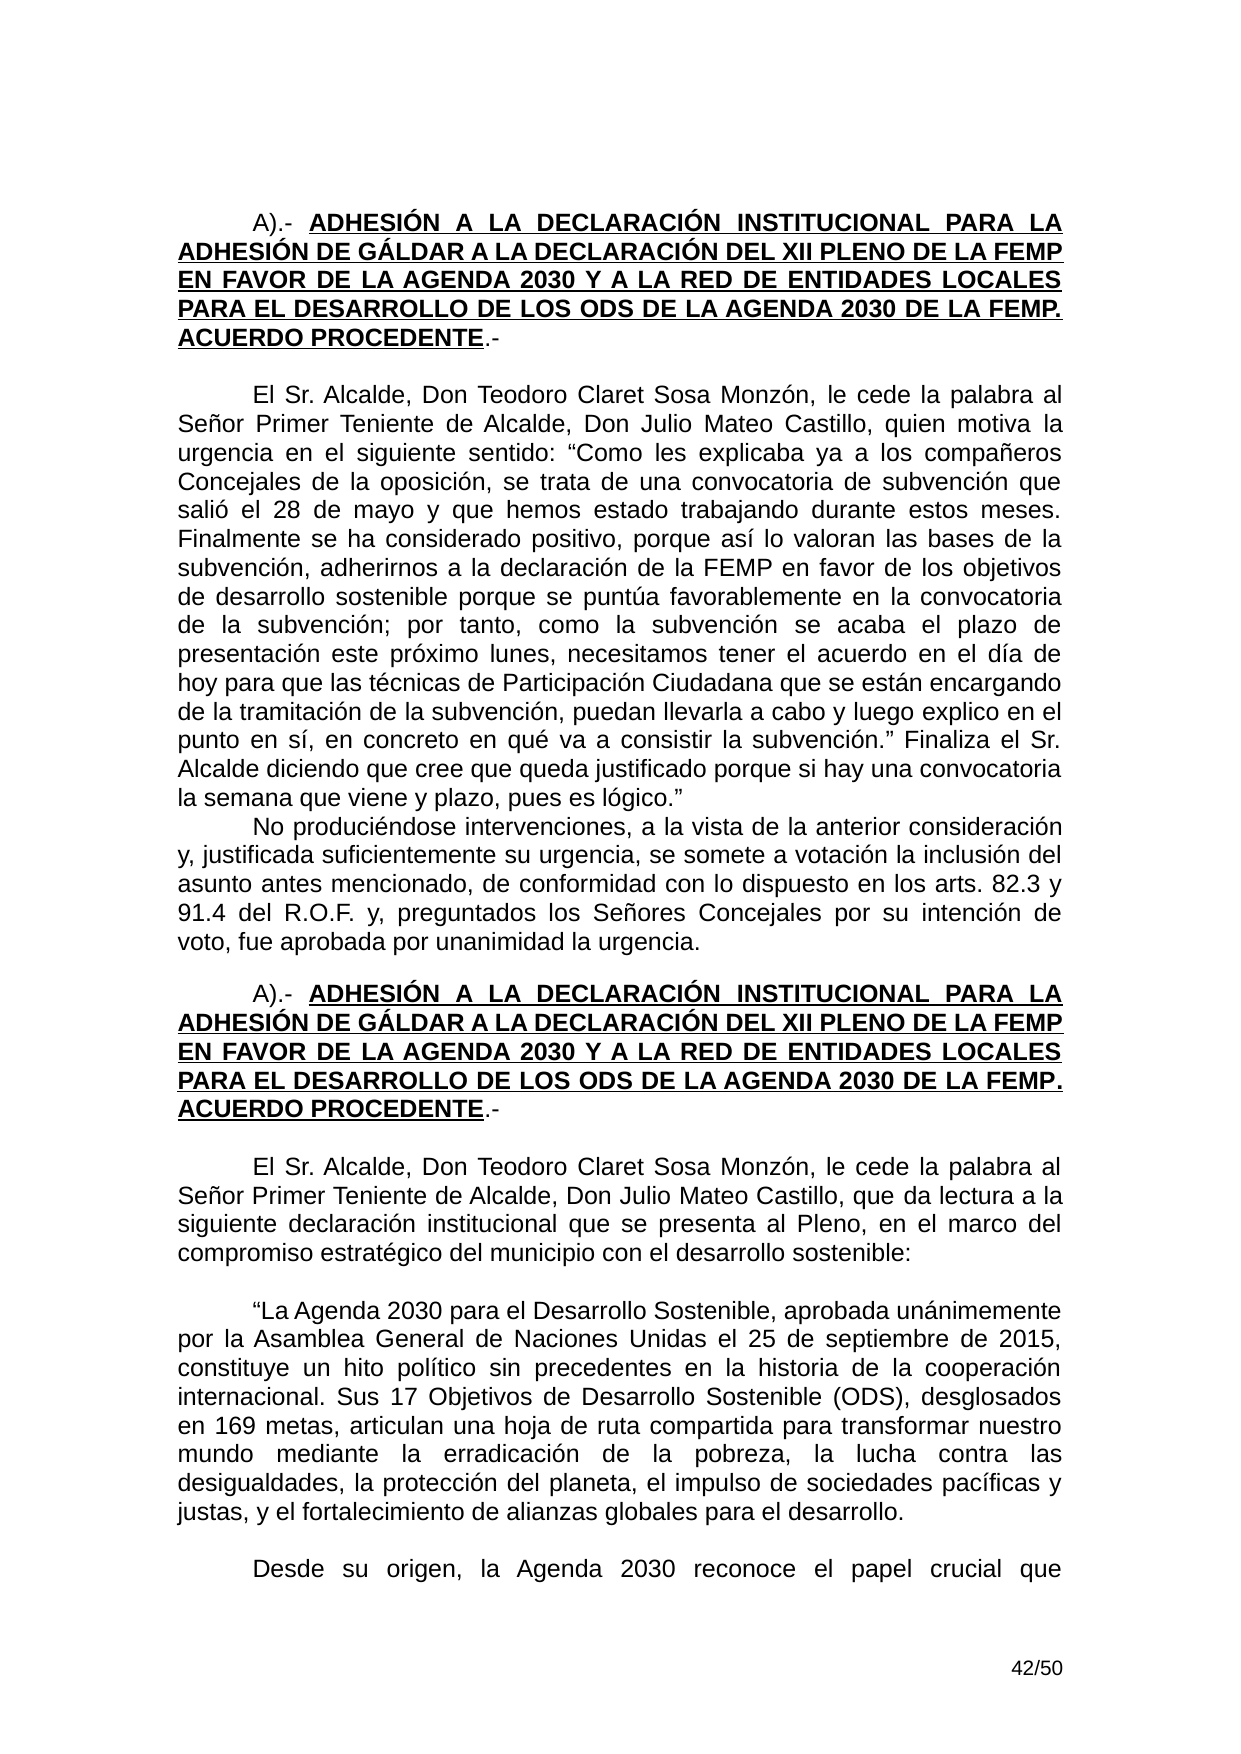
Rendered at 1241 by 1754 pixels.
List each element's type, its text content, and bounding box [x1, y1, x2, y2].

text A).- ADHESIÓN A LA DECLARACIÓN INSTITUCIONAL PARA LA ADHESIÓN DE GÁLDAR A LA DECLARACIÓN DEL XII PLENO DE LA FEMP [177, 979, 1063, 1033]
text EN FAVOR DE LA AGENDA 2030 Y A LA RED DE ENTIDADES LOCALES PARA EL DESARROLLO DE LOS ODS DE LA AGENDA 2030 DE LA FEMP. [177, 263, 1063, 319]
text El Sr. Alcalde, Don Teodoro Claret Sosa Monzón, le cede la palabra al Señor Primer Teniente de Alcalde, Don Julio Mateo Castillo, que da lectura a la siguiente declaración institucional que se presenta al Pleno, en el marco del compromiso estratégico del municipio con el desarrollo sostenible: [177, 1152, 1063, 1267]
text El Sr. Alcalde, Don Teodoro Claret Sosa Monzón, le cede la palabra al Señor Primer Teniente de Alcalde, Don Julio Mateo Castillo, quien motiva la urgencia en el siguiente sentido: “Como les explicaba ya a los compañeros Concejales de la oposición, se trata de una convocatoria de subvención que salió el 28 de mayo y que hemos estado trabajando durante estos meses. Finalmente se ha considerado positivo, porque así lo valoran las bases de la subvención, adherirnos a la declaración de la FEMP en favor de los objetivos de desarrollo sostenible porque se puntúa favorablemente en la convocatoria de la subvención; por tanto, como la subvención se acaba el plazo de presentación este próximo lunes, necesitamos tener el acuerdo en el día de hoy para que las técnicas de Participación Ciudadana que se están encargando de la tramitación de la subvención, puedan llevarla a cabo y luego explico en el punto en sí, en concreto en qué va a consistir la subvención.” Finaliza el Sr. Alcalde diciendo que cree que queda justificado porque si hay una convocatoria la semana que viene y plazo, pues es lógico.” [177, 380, 1063, 812]
text ACUERDO PROCEDENTE.- [177, 1092, 1063, 1123]
text EN FAVOR DE LA AGENDA 2030 Y A LA RED DE ENTIDADES LOCALES PARA EL DESARROLLO DE LOS ODS DE LA AGENDA 2030 DE LA FEMP. [177, 1034, 1063, 1091]
text Desde su origen, la Agenda 2030 reconoce el papel crucial que [177, 1554, 1063, 1583]
text A).- ADHESIÓN A LA DECLARACIÓN INSTITUCIONAL PARA LA ADHESIÓN DE GÁLDAR A LA DECLARACIÓN DEL XII PLENO DE LA FEMP [177, 208, 1063, 262]
text No produciéndose intervenciones, a la vista de la anterior consideración y, justificada suficientemente su urgencia, se somete a votación la inclusión del asunto antes mencionado, de conformidad con lo dispuesto en los arts. 82.3 y 91.4 del R.O.F. y, preguntados los Señores Concejales por su intención de voto, fue aprobada por unanimidad la urgencia. [177, 812, 1063, 955]
text “La Agenda 2030 para el Desarrollo Sostenible, aprobada unánimemente por la Asamblea General de Naciones Unidas el 25 de septiembre de 2015, constituye un hito político sin precedentes en la historia de la cooperación internacional. Sus 17 Objetivos de Desarrollo Sostenible (ODS), desglosados en 169 metas, articulan una hoja de ruta compartida para transformar nuestro mundo mediante la erradicación de la pobreza, la lucha contra las desigualdades, la protección del planeta, el impulso de sociedades pacíficas y justas, y el fortalecimiento de alianzas globales para el desarrollo. [177, 1296, 1063, 1526]
text ACUERDO PROCEDENTE.- [177, 320, 1063, 352]
